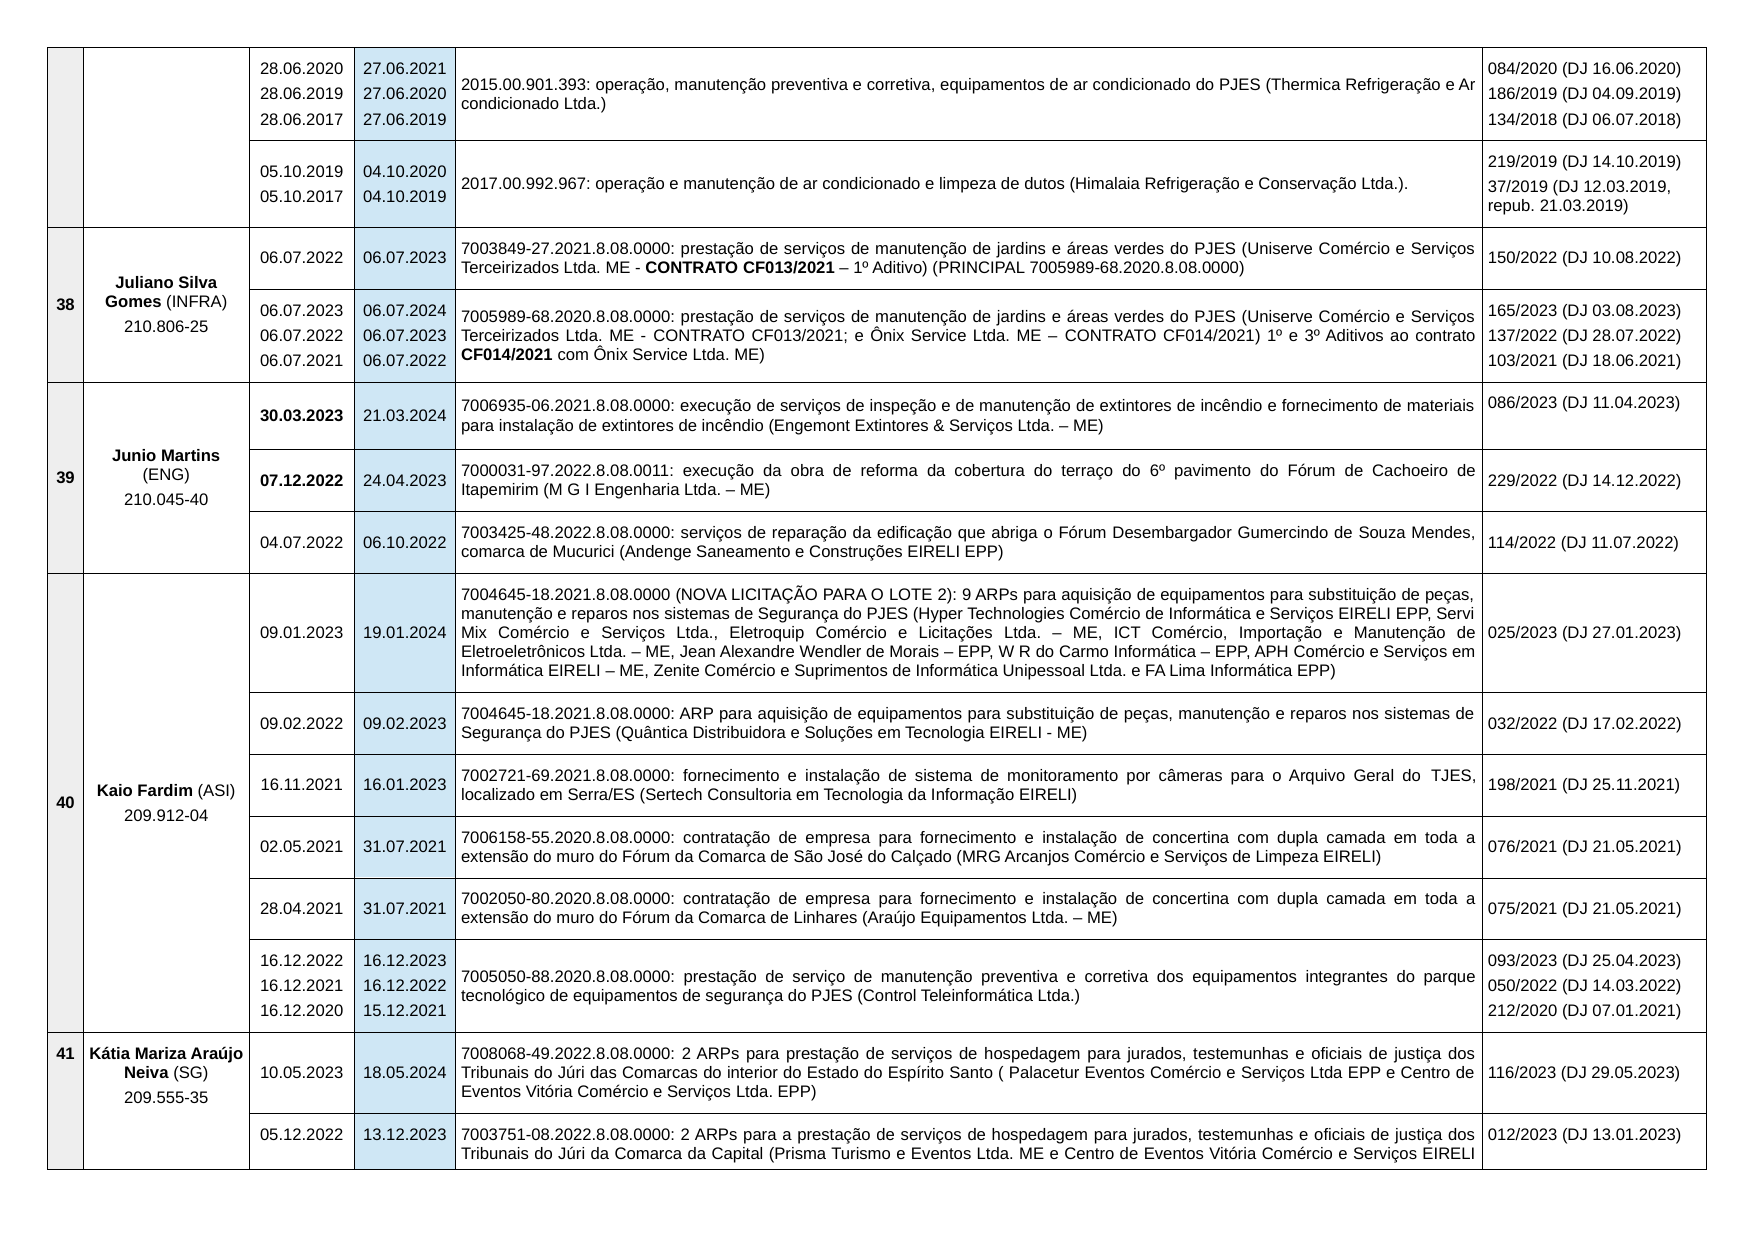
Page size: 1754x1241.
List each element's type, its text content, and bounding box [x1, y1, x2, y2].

table_cell 31.07.2021 [355, 879, 455, 939]
table_cell 06.07.2024 06.07.2023 06.07.2022 [355, 290, 455, 382]
table_cell 05.10.2019 05.10.2017 [250, 141, 354, 227]
table_cell 7000031-97.2022.8.08.0011: execução da obra de reforma da cobertura do terraço do 6º pavimento do Fórum de Cachoeiro de Itapemirim (M G I Engenharia Ltda. – ME) [456, 450, 1482, 511]
table_cell 7005989-68.2020.8.08.0000: prestação de serviços de manutenção de jardins e áreas verdes do PJES (Uniserve Comércio e Serviços Terceirizados Ltda. ME - CONTRATO CF013/2021; e Ônix Service Ltda. ME – CONTRATO CF014/2021) 1º e 3º Aditivos ao contrato CF014/2021 com Ônix Service Ltda. ME) [456, 290, 1482, 382]
table_cell 2017.00.992.967: operação e manutenção de ar condicionado e limpeza de dutos (Himalaia Refrigeração e Conservação Ltda.). [456, 141, 1482, 227]
table_cell 7006158-55.2020.8.08.0000: contratação de empresa para fornecimento e instalação de concertina com dupla camada em toda a extensão do muro do Fórum da Comarca de São José do Calçado (MRG Arcanjos Comércio e Serviços de Limpeza EIRELI) [456, 817, 1482, 877]
table_cell 16.12.2023 16.12.2022 15.12.2021 [355, 940, 455, 1032]
table_cell 07.12.2022 [250, 450, 354, 511]
table_cell 16.11.2021 [250, 755, 354, 816]
table_cell 02.05.2021 [250, 817, 354, 877]
table_cell 114/2022 (DJ 11.07.2022) [1483, 512, 1706, 573]
table_cell 13.12.2023 [355, 1114, 455, 1169]
table_cell 7002050-80.2020.8.08.0000: contratação de empresa para fornecimento e instalação de concertina com dupla camada em toda a extensão do muro do Fórum da Comarca de Linhares (Araújo Equipamentos Ltda. – ME) [456, 879, 1482, 939]
table_cell 38 [48, 228, 83, 382]
table_cell 165/2023 (DJ 03.08.2023) 137/2022 (DJ 28.07.2022) 103/2021 (DJ 18.06.2021) [1483, 290, 1706, 382]
table_cell 39 [48, 383, 83, 573]
table_cell 41 [48, 1033, 83, 1169]
table_cell 198/2021 (DJ 25.11.2021) [1483, 755, 1706, 816]
table_cell 09.02.2022 [250, 693, 354, 754]
table_cell 06.10.2022 [355, 512, 455, 573]
table_cell 10.05.2023 [250, 1033, 354, 1113]
table_cell 05.12.2022 [250, 1114, 354, 1169]
table_cell 04.10.2020 04.10.2019 [355, 141, 455, 227]
table_cell 28.06.2020 28.06.2019 28.06.2017 [250, 48, 354, 140]
table_cell 16.01.2023 [355, 755, 455, 816]
table_cell 21.03.2024 [355, 383, 455, 449]
table_cell 093/2023 (DJ 25.04.2023) 050/2022 (DJ 14.03.2022) 212/2020 (DJ 07.01.2021) [1483, 940, 1706, 1032]
table_cell 09.02.2023 [355, 693, 455, 754]
table_cell 31.07.2021 [355, 817, 455, 877]
table_cell 04.07.2022 [250, 512, 354, 573]
table_cell 7006935-06.2021.8.08.0000: execução de serviços de inspeção e de manutenção de extintores de incêndio e fornecimento de materiais para instalação de extintores de incêndio (Engemont Extintores & Serviços Ltda. – ME) [456, 383, 1482, 449]
table_cell 2015.00.901.393: operação, manutenção preventiva e corretiva, equipamentos de ar condicionado do PJES (Thermica Refrigeração e Ar condicionado Ltda.) [456, 48, 1482, 140]
table_cell 7002721-69.2021.8.08.0000: fornecimento e instalação de sistema de monitoramento por câmeras para o Arquivo Geral do TJES, localizado em Serra/ES (Sertech Consultoria em Tecnologia da Informação EIRELI) [456, 755, 1482, 816]
table_cell 219/2019 (DJ 14.10.2019) 37/2019 (DJ 12.03.2019, repub. 21.03.2019) [1483, 141, 1706, 227]
table_cell 7003751-08.2022.8.08.0000: 2 ARPs para a prestação de serviços de hospedagem para jurados, testemunhas e oficiais de justiça dos Tribunais do Júri da Comarca da Capital (Prisma Turismo e Eventos Ltda. ME e Centro de Eventos Vitória Comércio e Serviços EIRELI [456, 1114, 1482, 1169]
table_cell [84, 48, 249, 227]
table_cell 7004645-18.2021.8.08.0000: ARP para aquisição de equipamentos para substituição de peças, manutenção e reparos nos sistemas de Segurança do PJES (Quântica Distribuidora e Soluções em Tecnologia EIRELI - ME) [456, 693, 1482, 754]
table_cell 7005050-88.2020.8.08.0000: prestação de serviço de manutenção preventiva e corretiva dos equipamentos integrantes do parque tecnológico de equipamentos de segurança do PJES (Control Teleinformática Ltda.) [456, 940, 1482, 1032]
table_cell 7008068-49.2022.8.08.0000: 2 ARPs para prestação de serviços de hospedagem para jurados, testemunhas e oficiais de justiça dos Tribunais do Júri das Comarcas do interior do Estado do Espírito Santo ( Palacetur Eventos Comércio e Serviços Ltda EPP e Centro de Eventos Vitória Comércio e Serviços Ltda. EPP) [456, 1033, 1482, 1113]
table_cell 06.07.2023 [355, 228, 455, 289]
table_cell 076/2021 (DJ 21.05.2021) [1483, 817, 1706, 877]
table_cell 7003425-48.2022.8.08.0000: serviços de reparação da edificação que abriga o Fórum Desembargador Gumercindo de Souza Mendes, comarca de Mucurici (Andenge Saneamento e Construções EIRELI EPP) [456, 512, 1482, 573]
table_cell 27.06.2021 27.06.2020 27.06.2019 [355, 48, 455, 140]
table_cell 7003849-27.2021.8.08.0000: prestação de serviços de manutenção de jardins e áreas verdes do PJES (Uniserve Comércio e Serviços Terceirizados Ltda. ME - CONTRATO CF013/2021 – 1º Aditivo) (PRINCIPAL 7005989-68.2020.8.08.0000) [456, 228, 1482, 289]
table_cell 40 [48, 574, 83, 1032]
table_cell 075/2021 (DJ 21.05.2021) [1483, 879, 1706, 939]
table_cell 06.07.2022 [250, 228, 354, 289]
table_cell 19.01.2024 [355, 574, 455, 692]
table_cell 30.03.2023 [250, 383, 354, 449]
table_cell Junio Martins (ENG) 210.045-40 [84, 383, 249, 573]
table_cell Juliano Silva Gomes (INFRA) 210.806-25 [84, 228, 249, 382]
table_cell 7004645-18.2021.8.08.0000 (NOVA LICITAÇÃO PARA O LOTE 2): 9 ARPs para aquisição de equipamentos para substituição de peças, manutenção e reparos nos sistemas de Segurança do PJES (Hyper Technologies Comércio de Informática e Serviços EIRELI EPP, Servi Mix Comércio e Serviços Ltda., Eletroquip Comércio e Licitações Ltda. – ME, ICT Comércio, Importação e Manutenção de Eletroeletrônicos Ltda. – ME, Jean Alexandre Wendler de Morais – EPP, W R do Carmo Informática – EPP, APH Comércio e Serviços em Informática EIRELI – ME, Zenite Comércio e Suprimentos de Informática Unipessoal Ltda. e FA Lima Informática EPP) [456, 574, 1482, 692]
table_cell 150/2022 (DJ 10.08.2022) [1483, 228, 1706, 289]
table_cell 16.12.2022 16.12.2021 16.12.2020 [250, 940, 354, 1032]
table_cell 06.07.2023 06.07.2022 06.07.2021 [250, 290, 354, 382]
table_cell Kaio Fardim (ASI) 209.912-04 [84, 574, 249, 1032]
table_cell 09.01.2023 [250, 574, 354, 692]
table_cell 24.04.2023 [355, 450, 455, 511]
table_cell [48, 48, 83, 227]
table_cell Kátia Mariza Araújo Neiva (SG) 209.555-35 [84, 1033, 249, 1169]
table_cell 116/2023 (DJ 29.05.2023) [1483, 1033, 1706, 1113]
table_cell 28.04.2021 [250, 879, 354, 939]
table_cell 012/2023 (DJ 13.01.2023) [1483, 1114, 1706, 1169]
table_cell 229/2022 (DJ 14.12.2022) [1483, 450, 1706, 511]
table_cell 086/2023 (DJ 11.04.2023) [1483, 383, 1706, 449]
table_cell 032/2022 (DJ 17.02.2022) [1483, 693, 1706, 754]
table_cell 025/2023 (DJ 27.01.2023) [1483, 574, 1706, 692]
table_cell 18.05.2024 [355, 1033, 455, 1113]
table_cell 084/2020 (DJ 16.06.2020) 186/2019 (DJ 04.09.2019) 134/2018 (DJ 06.07.2018) [1483, 48, 1706, 140]
